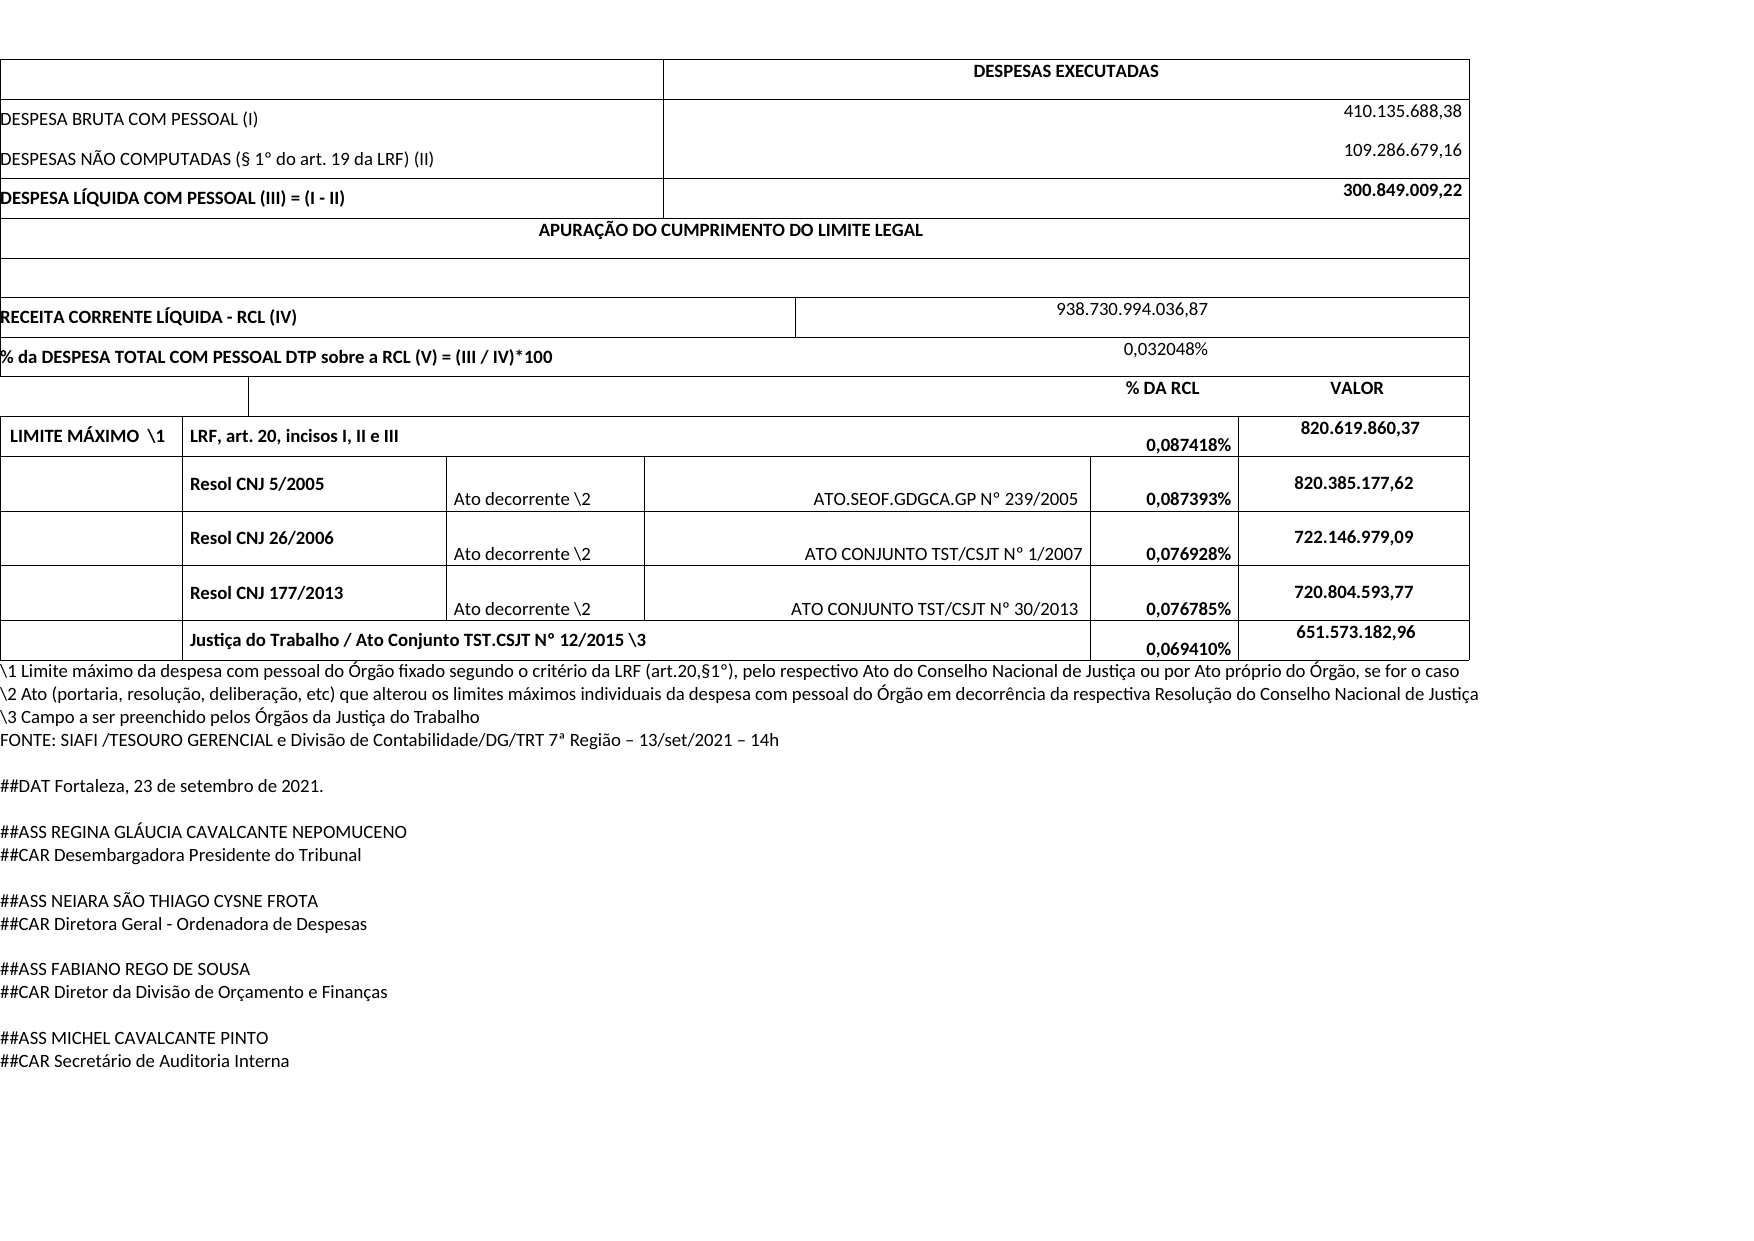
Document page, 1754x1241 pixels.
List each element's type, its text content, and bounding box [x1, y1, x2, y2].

table_cell LRF, art. 20, incisos I, II e III [183, 417, 599, 456]
table_cell [1, 259, 1469, 297]
table_cell 820.619.860,37 [1239, 417, 1469, 456]
table_cell 722.146.979,09 [1239, 512, 1469, 565]
text \2 Ato (portaria, resolução, deliberação, etc) que alterou os limites máximos individuais da despesa com pessoal do Órgão em decorrência da respectiva Resolução do Conselho Nacional de Justiça [0, 683, 1695, 706]
table_cell ATO CONJUNTO TST/CSJT Nº 30/2013 [645, 566, 1090, 620]
table_header [1, 60, 663, 99]
table_cell 651.573.182,96 [1239, 621, 1469, 659]
text \1 Limite máximo da despesa com pessoal do Órgão fixado segundo o critério da LRF (art.20,§1º), pelo respectivo Ato do Conselho Nacional de Justiça ou por Ato próprio do Órgão, se for o caso [0, 660, 1695, 683]
table_cell 109.286.679,16 [664, 139, 1469, 178]
table_cell Resol CNJ 5/2005 [183, 457, 446, 511]
table_cell 820.385.177,62 [1239, 457, 1469, 511]
text ##ASS MICHEL CAVALCANTE PINTO [0, 1026, 1695, 1049]
text ##CAR Secretário de Auditoria Interna [0, 1049, 1695, 1072]
table_cell DESPESA BRUTA COM PESSOAL (I) [1, 100, 663, 138]
table_header DESPESAS EXECUTADAS [664, 60, 1469, 99]
text \3 Campo a ser preenchido pelos Órgãos da Justiça do Trabalho [0, 706, 1695, 728]
text ##CAR Desembargadora Presidente do Tribunal [0, 843, 1695, 866]
table_cell 0,032048% [862, 338, 1469, 376]
table_cell 300.849.009,22 [664, 179, 1469, 218]
table_cell [1, 566, 182, 620]
table_cell ATO.SEOF.GDGCA.GP Nº 239/2005 [645, 457, 1090, 511]
table_cell RECEITA CORRENTE LÍQUIDA - RCL (IV) [1, 298, 795, 337]
text ##ASS FABIANO REGO DE SOUSA [0, 958, 1695, 981]
text ##CAR Diretora Geral - Ordenadora de Despesas [0, 912, 1695, 935]
table_cell % DA RCL VALOR [249, 377, 1469, 416]
table_cell Resol CNJ 177/2013 [183, 566, 446, 620]
table_cell 0,087418% [599, 417, 1238, 456]
table_cell ATO CONJUNTO TST/CSJT Nº 1/2007 [645, 512, 1090, 565]
table_cell LIMITE MÁXIMO \1 [1, 417, 182, 456]
table_cell 0,069410% [1091, 621, 1238, 659]
text ##CAR Diretor da Divisão de Orçamento e Finanças [0, 981, 1695, 1003]
table_cell [1, 621, 182, 659]
table_cell 0,076785% [1091, 566, 1238, 620]
table_cell 720.804.593,77 [1239, 566, 1469, 620]
table_cell Ato decorrente \2 [447, 566, 644, 620]
table_cell Justiça do Trabalho / Ato Conjunto TST.CSJT Nº 12/2015 \3 [183, 621, 1090, 659]
table_cell Ato decorrente \2 [447, 512, 644, 565]
table_cell Ato decorrente \2 [447, 457, 644, 511]
text ##ASS REGINA GLÁUCIA CAVALCANTE NEPOMUCENO [0, 820, 1695, 843]
text ##ASS NEIARA SÃO THIAGO CYSNE FROTA [0, 889, 1695, 912]
table_cell % da DESPESA TOTAL COM PESSOAL DTP sobre a RCL (V) = (III / IV)*100 [1, 338, 862, 376]
text FONTE: SIAFI /TESOURO GERENCIAL e Divisão de Contabilidade/DG/TRT 7ª Região – 13/set/2021 – 14h [0, 728, 1695, 751]
table_cell [1, 457, 182, 511]
table_cell [1, 512, 182, 565]
table_cell 938.730.994.036,87 [796, 298, 1469, 337]
table_cell DESPESA LÍQUIDA COM PESSOAL (III) = (I - II) [1, 179, 663, 218]
table_cell [0, 377, 248, 416]
table_cell Resol CNJ 26/2006 [183, 512, 446, 565]
table_cell APURAÇÃO DO CUMPRIMENTO DO LIMITE LEGAL [1, 219, 1469, 257]
table_cell 410.135.688,38 [664, 100, 1469, 138]
table_cell DESPESAS NÃO COMPUTADAS (§ 1º do art. 19 da LRF) (II) [1, 139, 663, 178]
table_cell 0,087393% [1091, 457, 1238, 511]
text ##DAT Fortaleza, 23 de setembro de 2021. [0, 774, 1695, 797]
table_cell 0,076928% [1091, 512, 1238, 565]
